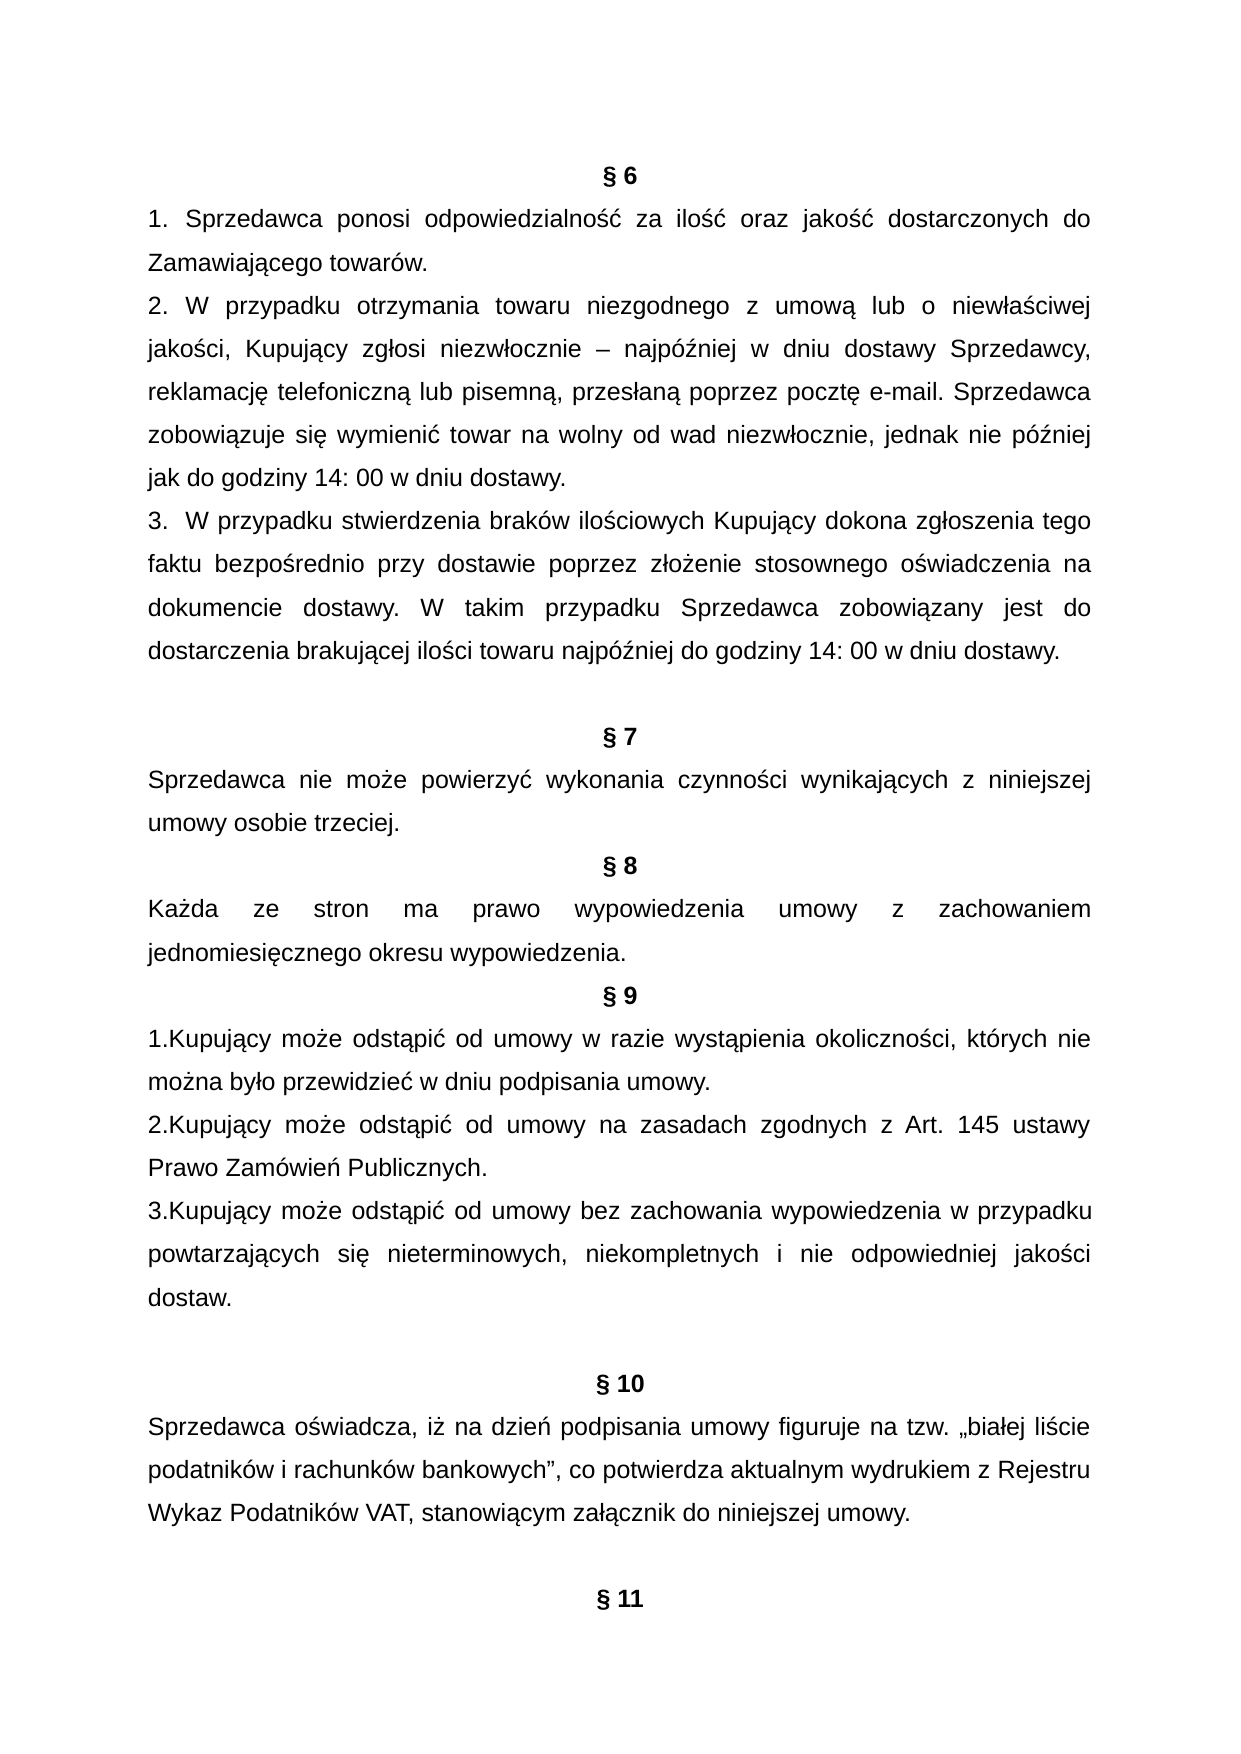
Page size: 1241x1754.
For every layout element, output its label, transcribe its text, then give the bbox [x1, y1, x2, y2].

text 3.Kupujący może odstąpić od umowy bez zachowania wypowiedzenia w przypadku powtarzających się nieterminowych, niekompletnych i nie odpowiedniej jakości dostaw. [148, 1196, 1092, 1311]
text § 8 [148, 851, 1092, 880]
text § 11 [148, 1584, 1092, 1613]
text § 6 [148, 161, 1092, 190]
text Każda ze stron ma prawo wypowiedzenia umowy z zachowaniem jednomiesięcznego okresu wypowiedzenia. [148, 894, 1092, 966]
text 2.Kupujący może odstąpić od umowy na zasadach zgodnych z Art. 145 ustawy Prawo Zamówień Publicznych. [148, 1110, 1092, 1182]
text § 9 [148, 981, 1092, 1009]
text Sprzedawca oświadcza, iż na dzień podpisania umowy figuruje na tzw. „białej liście podatników i rachunków bankowych”, co potwierdza aktualnym wydrukiem z Rejestru Wykaz Podatników VAT, stanowiącym załącznik do niniejszej umowy. [148, 1412, 1092, 1527]
text § 10 [148, 1369, 1092, 1397]
text 3. W przypadku stwierdzenia braków ilościowych Kupujący dokona zgłoszenia tego faktu bezpośrednio przy dostawie poprzez złożenie stosownego oświadczenia na dokumencie dostawy. W takim przypadku Sprzedawca zobowiązany jest do dostarczenia brakującej ilości towaru najpóźniej do godziny 14: 00 w dniu dostawy. [148, 506, 1092, 664]
text 1. Sprzedawca ponosi odpowiedzialność za ilość oraz jakość dostarczonych do Zamawiającego towarów. [148, 204, 1092, 276]
text 2. W przypadku otrzymania towaru niezgodnego z umową lub o niewłaściwej jakości, Kupujący zgłosi niezwłocznie – najpóźniej w dniu dostawy Sprzedawcy, reklamację telefoniczną lub pisemną, przesłaną poprzez pocztę e-mail. Sprzedawca zobowiązuje się wymienić towar na wolny od wad niezwłocznie, jednak nie później jak do godziny 14: 00 w dniu dostawy. [148, 291, 1092, 492]
text Sprzedawca nie może powierzyć wykonania czynności wynikających z niniejszej umowy osobie trzeciej. [148, 765, 1092, 837]
text § 7 [148, 722, 1092, 751]
text 1.Kupujący może odstąpić od umowy w razie wystąpienia okoliczności, których nie można było przewidzieć w dniu podpisania umowy. [148, 1024, 1092, 1096]
